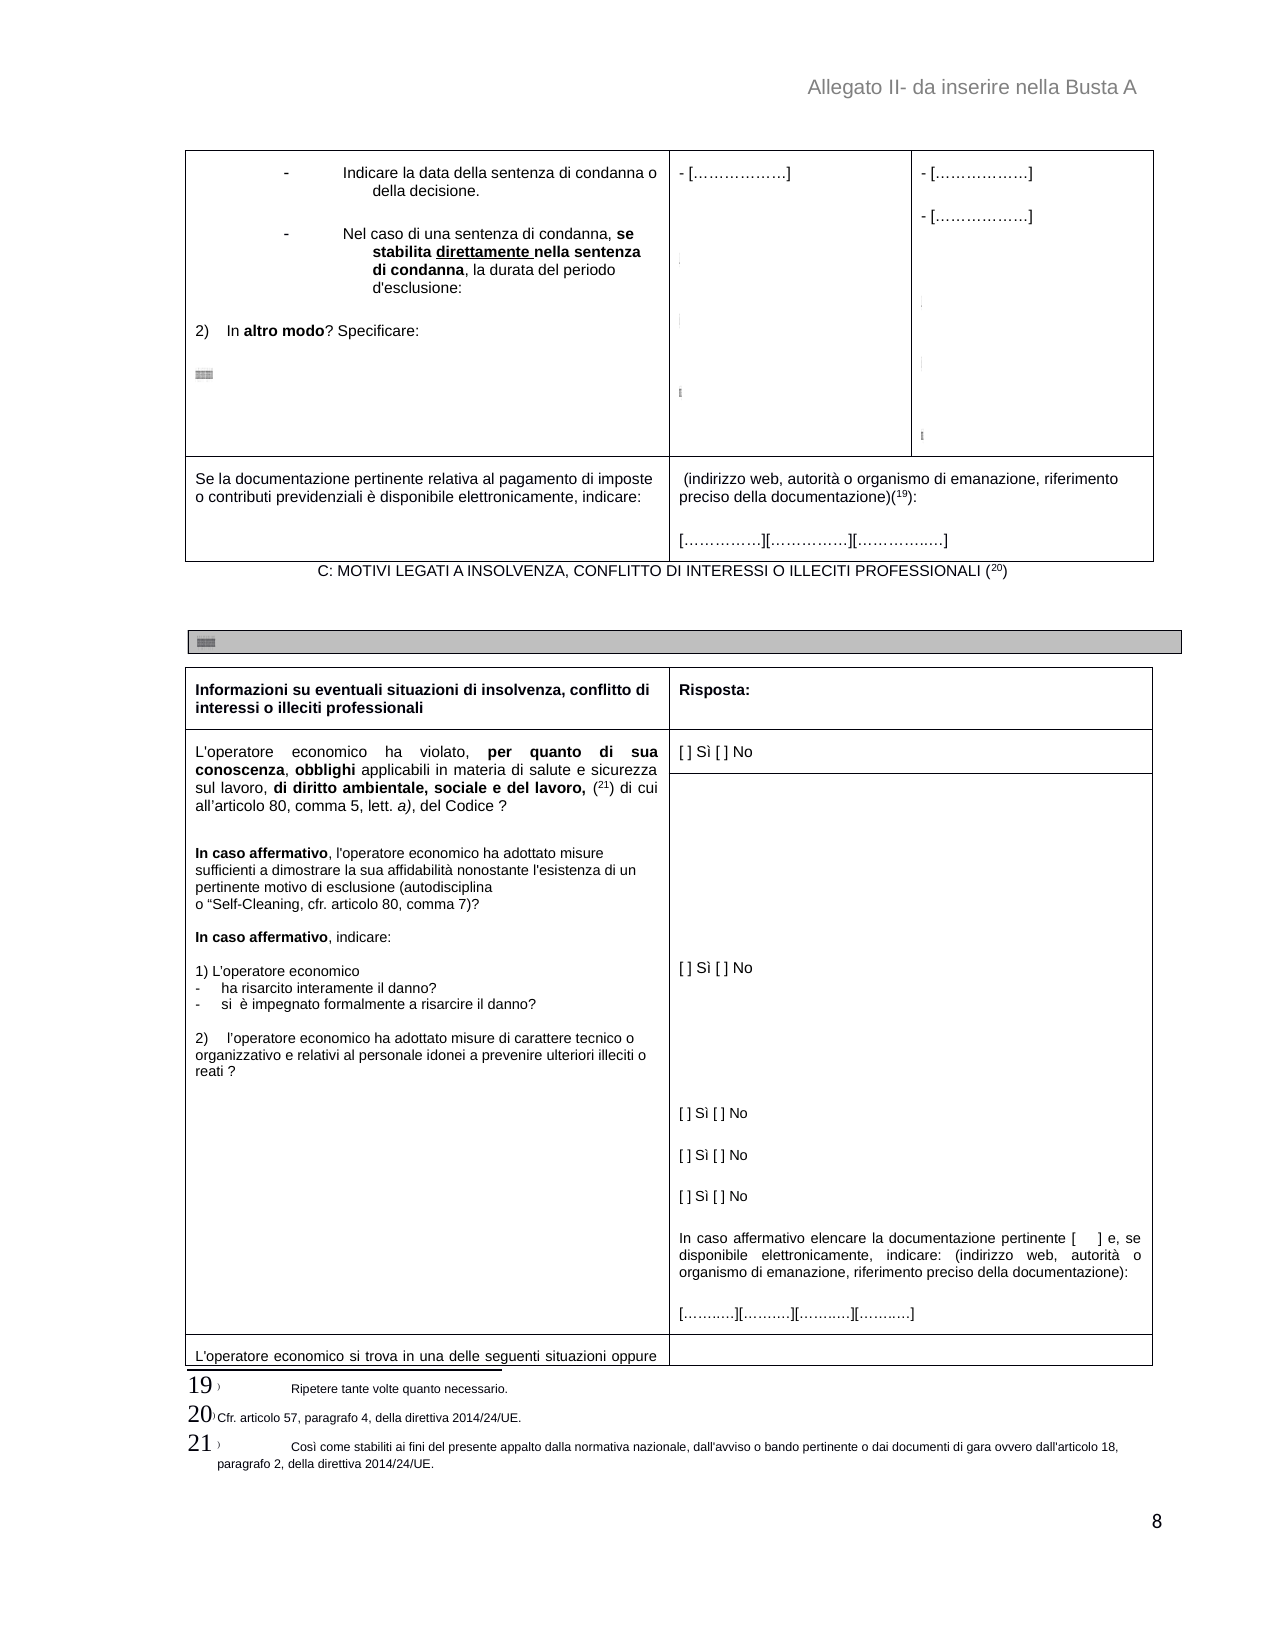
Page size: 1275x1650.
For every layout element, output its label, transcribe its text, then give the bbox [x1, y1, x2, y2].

table_cell a) [………..…] b) [……..……] c1) [ ] Sì [ ] No - [ ] Sì [ ] No - [………………] - [………………] c2) [………….…] d) [ ] Sì [ ] No In caso affermativo, fornire informazioni dettagliate: [……] [912, 151, 1153, 456]
table_cell [670, 1335, 1152, 1365]
table_cell (indirizzo web, autorità o organismo di emanazione, riferimento preciso della documentazione)(): [……………][……………][…………..…] [670, 457, 1153, 561]
table_cell [ ] Sì [ ] No [ ] Sì [ ] No [ ] Sì [ ] No [ ] Sì [ ] No In caso affermativo elencare la documentazione pertinente [ ] e, se disponibile elettronicamente, indicare: (indirizzo web, autorità o organismo di emanazione, riferimento preciso della documentazione): [……..…][…….…][……..…][……..…] [670, 774, 1152, 1334]
table_cell L'operatore economico ha violato, per quanto di sua conoscenza, obblighi applicabili in materia di salute e sicurezza sul lavoro, di diritto ambientale, sociale e del lavoro, () di cui all’articolo 80, comma 5, lett. a), del Codice ? In caso affermativo, l'operatore economico ha adottato misure sufficienti a dimostrare la sua affidabilità nonostante l'esistenza di un pertinente motivo di esclusione (autodisciplina o “Self-Cleaning, cfr. articolo 80, comma 7)? In caso affermativo, indicare: 1) L’operatore economico - ha risarcito interamente il danno? - si è impegnato formalmente a risarcire il danno? 2) l’operatore economico ha adottato misure di carattere tecnico o organizzativo e relativi al personale idonei a prevenire ulteriori illeciti o reati ? [186, 730, 669, 1334]
table_header Risposta: [670, 668, 1152, 729]
title C: motivi legati a insolvenza, conflitto di interessi o illeciti professionali () [187, 562, 1137, 580]
text Si noti che ai fini del presente appalto alcuni dei motivi di esclusione elencati di seguito potrebbero essere stati oggetto di una definizione più precisa nel diritto nazionale, nell'avviso o bando pertinente o nei documenti di gara. Il diritto nazionale può ad esempio prevedere che nel concetto di "grave illecito professionale" rientrino forme diverse di condotta. [189, 631, 1181, 653]
table_cell Se la documentazione pertinente relativa al pagamento di imposte o contributi previdenziali è disponibile elettronicamente, indicare: [186, 457, 669, 561]
table_cell [ ] Sì [ ] No [670, 730, 1152, 773]
table_cell a) [………..…] b) [……..……] c1) [ ] Sì [ ] No - [ ] Sì [ ] No - [………………] - [………………] c2) [………….…] d) [ ] Sì [ ] No In caso affermativo, fornire informazioni dettagliate: [……] [670, 151, 911, 456]
table_header Informazioni su eventuali situazioni di insolvenza, conflitto di interessi o illeciti professionali [186, 668, 669, 729]
text ) Cfr. articolo 57, paragrafo 4, della direttiva 2014/24/UE. [187, 1399, 1137, 1428]
table_cell In caso negativo, indicare: a) Paese o Stato membro interessato b) Di quale importo si tratta c) Come è stata stabilita tale inottemperanza: 1) Mediante una decisione giudiziaria o amministrativa: Tale decisione è definitiva e vincolante? Indicare la data della sentenza di condanna o della decisione. Nel caso di una sentenza di condanna, se stabilita direttamente nella sentenza di condanna, la durata del periodo d'esclusione: 2) In altro modo? Specificare: d) L'operatore economico ha ottemperato od ottempererà ai suoi obblighi, pagando o impegnandosi in modo vincolante a pagare le imposte, le tasse o i contributi previdenziali dovuti, compresi eventuali interessi o multe, avendo effettuato il pagamento o formalizzato l’impegno prima della scadenza del termine per la presentazione della domanda (articolo 80 comma 4, ultimo periodo, del Codice)? [186, 151, 669, 456]
table_cell L'operatore economico si trova in una delle seguenti situazioni oppure [186, 1335, 669, 1365]
